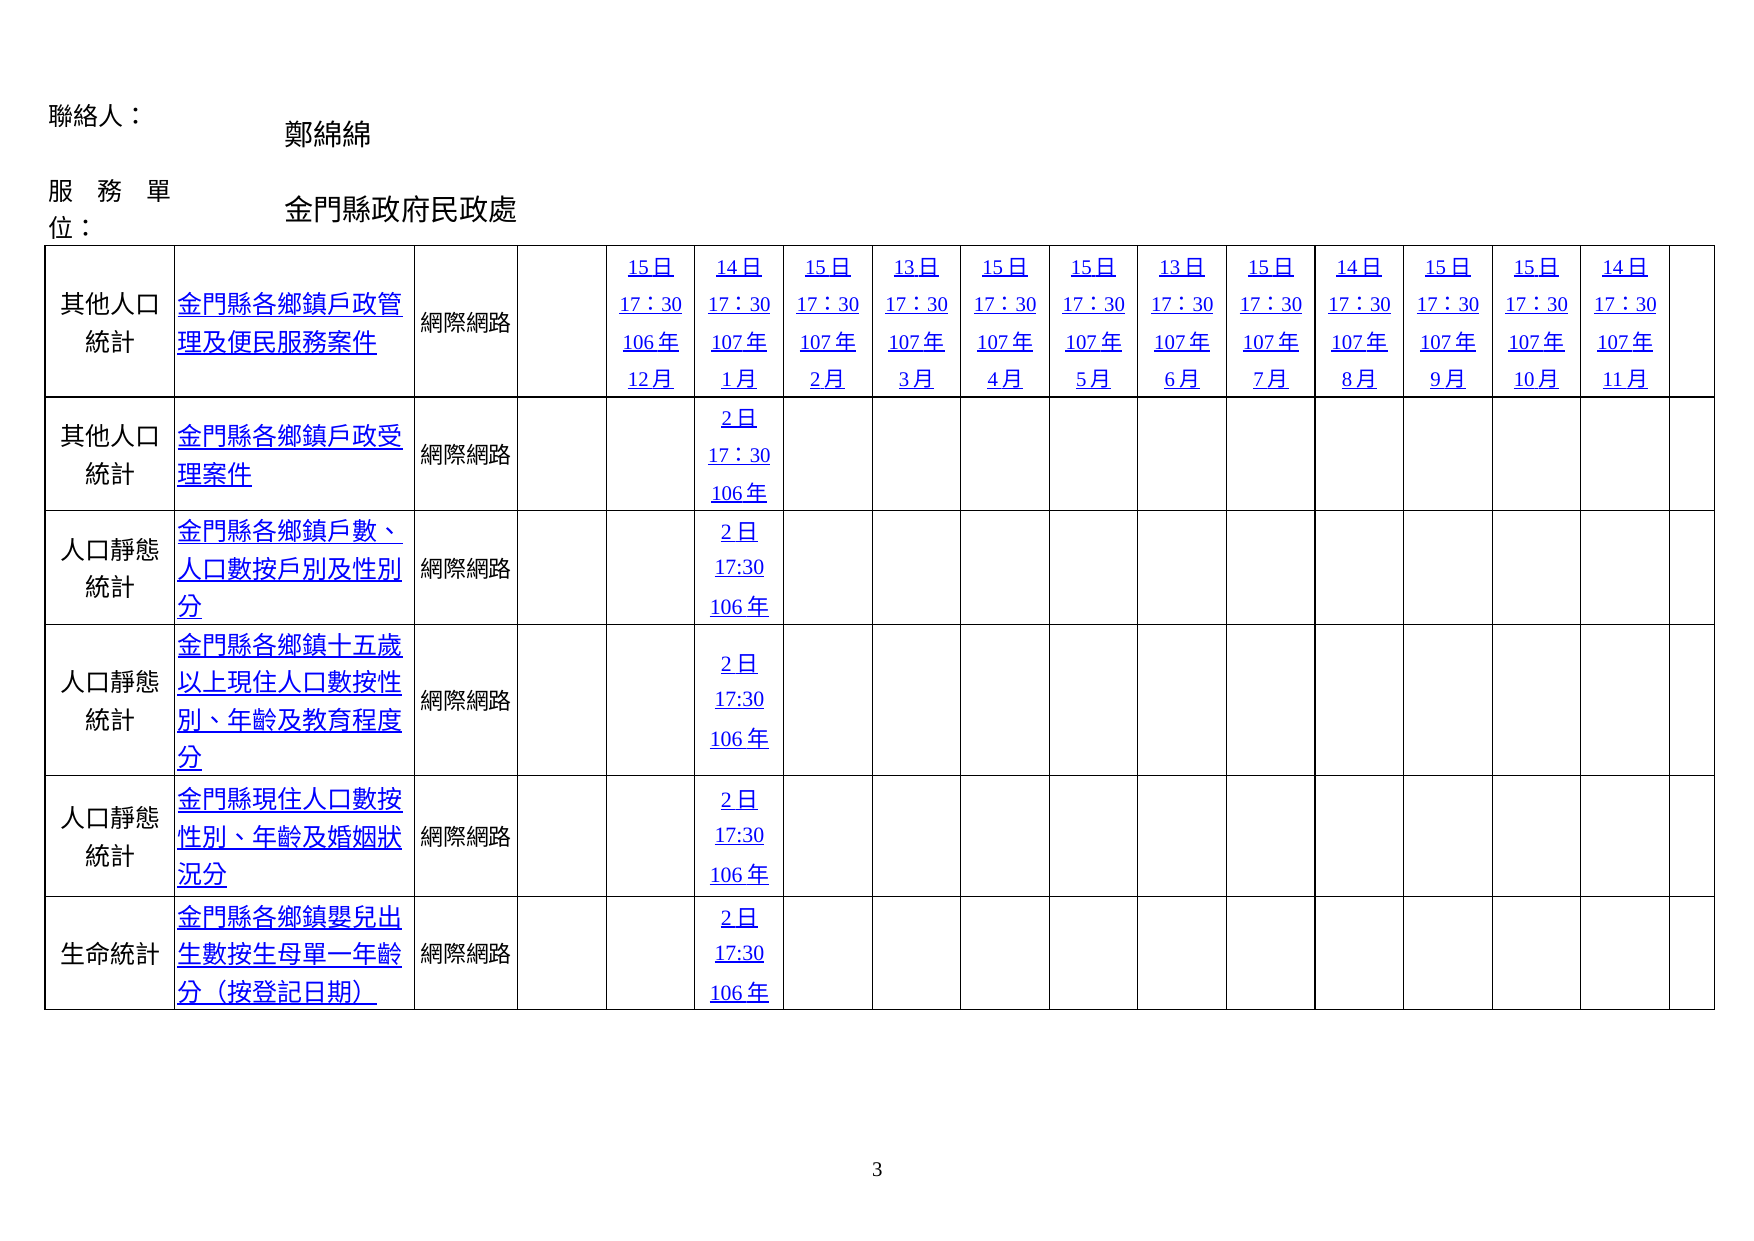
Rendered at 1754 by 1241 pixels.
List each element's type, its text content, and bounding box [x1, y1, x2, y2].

table_cell 網際網路 [415, 897, 517, 1009]
table_cell [607, 776, 694, 896]
table_cell 15日 17：30 107年 7月 [1227, 246, 1314, 396]
table_cell [1493, 625, 1580, 774]
table_cell [1227, 776, 1314, 896]
table_cell [1670, 776, 1714, 896]
table_cell [873, 625, 960, 774]
table_cell 金門縣各鄉鎮戶政管理及便民服務案件 [175, 246, 414, 396]
table_cell [1050, 897, 1137, 1009]
table_cell [961, 776, 1049, 896]
table_cell [1670, 625, 1714, 774]
table_cell [518, 511, 606, 623]
table_cell 15日 17：30 106年 12月 [607, 246, 694, 396]
table_cell [1430, 170, 1714, 245]
table_cell 2日 17:30 106年 [695, 776, 783, 896]
table_cell [1670, 398, 1714, 510]
table_cell [1581, 897, 1669, 1009]
table_cell [961, 625, 1049, 774]
table_cell [607, 398, 694, 510]
table_cell [1227, 398, 1314, 510]
table_cell 網際網路 [415, 246, 517, 396]
table_cell [1316, 625, 1403, 774]
table_cell [1670, 511, 1714, 623]
table_cell 15日 17：30 107年 2月 [784, 246, 872, 396]
table_cell [518, 776, 606, 896]
table_cell [1138, 776, 1226, 896]
table_cell [1404, 897, 1492, 1009]
table_cell [1493, 398, 1580, 510]
table_cell 15日 17：30 107年 4月 [961, 246, 1049, 396]
table_cell [1050, 776, 1137, 896]
table_cell [607, 511, 694, 623]
table_cell [1138, 398, 1226, 510]
table_cell 網際網路 [415, 398, 517, 510]
table_cell 其他人口統計 [46, 246, 174, 396]
table_cell 網際網路 [415, 625, 517, 774]
table_cell 網際網路 [415, 776, 517, 896]
table_cell [518, 246, 606, 396]
table_header [175, 95, 281, 170]
table_cell [1050, 398, 1137, 510]
table_cell 2日 17:30 106年 [695, 897, 783, 1009]
table_header [1430, 95, 1714, 170]
table_cell 金門縣現住人口數按性別、年齡及婚姻狀況分 [175, 776, 414, 896]
table_cell 14日 17：30 107年 1月 [695, 246, 783, 396]
table_cell [1581, 625, 1669, 774]
table_cell [784, 625, 872, 774]
table_header 鄭綿綿 [281, 95, 1430, 170]
table_cell [518, 897, 606, 1009]
table_cell 13日 17：30 107年 6月 [1138, 246, 1226, 396]
table_cell [1227, 625, 1314, 774]
table_cell [1493, 897, 1580, 1009]
table_cell [961, 897, 1049, 1009]
table_cell [873, 776, 960, 896]
table_cell [1404, 398, 1492, 510]
table_cell [175, 170, 281, 245]
table_cell 人口靜態統計 [46, 625, 174, 774]
table_cell [1138, 897, 1226, 1009]
table_cell 服務單位： [45, 170, 174, 245]
table_cell [784, 897, 872, 1009]
table_cell 金門縣各鄉鎮戶政受理案件 [175, 398, 414, 510]
table_cell [961, 398, 1049, 510]
table_cell 網際網路 [415, 511, 517, 623]
table_cell [1581, 398, 1669, 510]
table_cell [1050, 511, 1137, 623]
table_cell 人口靜態統計 [46, 776, 174, 896]
table_cell [1404, 511, 1492, 623]
table_cell [1316, 897, 1403, 1009]
table_cell 15日 17：30 107年 10月 [1493, 246, 1580, 396]
table_cell [518, 398, 606, 510]
table_cell [784, 398, 872, 510]
table_cell 14日 17：30 107年 8月 [1316, 246, 1403, 396]
table_cell [1581, 511, 1669, 623]
table_cell [873, 511, 960, 623]
table_cell 生命統計 [46, 897, 174, 1009]
table_cell 15日 17：30 107年 5月 [1050, 246, 1137, 396]
table_cell [873, 398, 960, 510]
table_cell [784, 776, 872, 896]
table_header 聯絡人： [45, 95, 174, 170]
table_cell [518, 625, 606, 774]
table_cell [1227, 897, 1314, 1009]
table_cell 其他人口統計 [46, 398, 174, 510]
table_cell 2日 17:30 106年 [695, 511, 783, 623]
table_cell [873, 897, 960, 1009]
table_cell [784, 511, 872, 623]
table_cell 人口靜態統計 [46, 511, 174, 623]
table_cell [1404, 625, 1492, 774]
table_cell 金門縣政府民政處 [281, 170, 1430, 245]
table_cell 2日 17:30 106年 [695, 625, 783, 774]
table_cell 金門縣各鄉鎮十五歲以上現住人口數按性別、年齡及教育程度分 [175, 625, 414, 774]
table_cell [1404, 776, 1492, 896]
table_cell [1670, 246, 1714, 396]
table_cell [1493, 776, 1580, 896]
table_cell [1050, 625, 1137, 774]
table_cell [1138, 625, 1226, 774]
table_cell [1316, 398, 1403, 510]
table_cell 13日 17：30 107年 3月 [873, 246, 960, 396]
table_cell 2日 17：30 106年 [695, 398, 783, 510]
table_cell [1493, 511, 1580, 623]
table_cell [607, 625, 694, 774]
table_cell 14日 17：30 107年 11月 [1581, 246, 1669, 396]
table_cell [1670, 897, 1714, 1009]
table_cell [961, 511, 1049, 623]
table_cell 金門縣各鄉鎮嬰兒出生數按生母單一年齡分（按登記日期） [175, 897, 414, 1009]
table_cell [1316, 776, 1403, 896]
table_cell [1581, 776, 1669, 896]
table_cell [607, 897, 694, 1009]
table_cell [1316, 511, 1403, 623]
table_cell 15日 17：30 107年 9月 [1404, 246, 1492, 396]
table_cell [1138, 511, 1226, 623]
table_cell 金門縣各鄉鎮戶數、人口數按戶別及性別分 [175, 511, 414, 623]
table_cell [1227, 511, 1314, 623]
